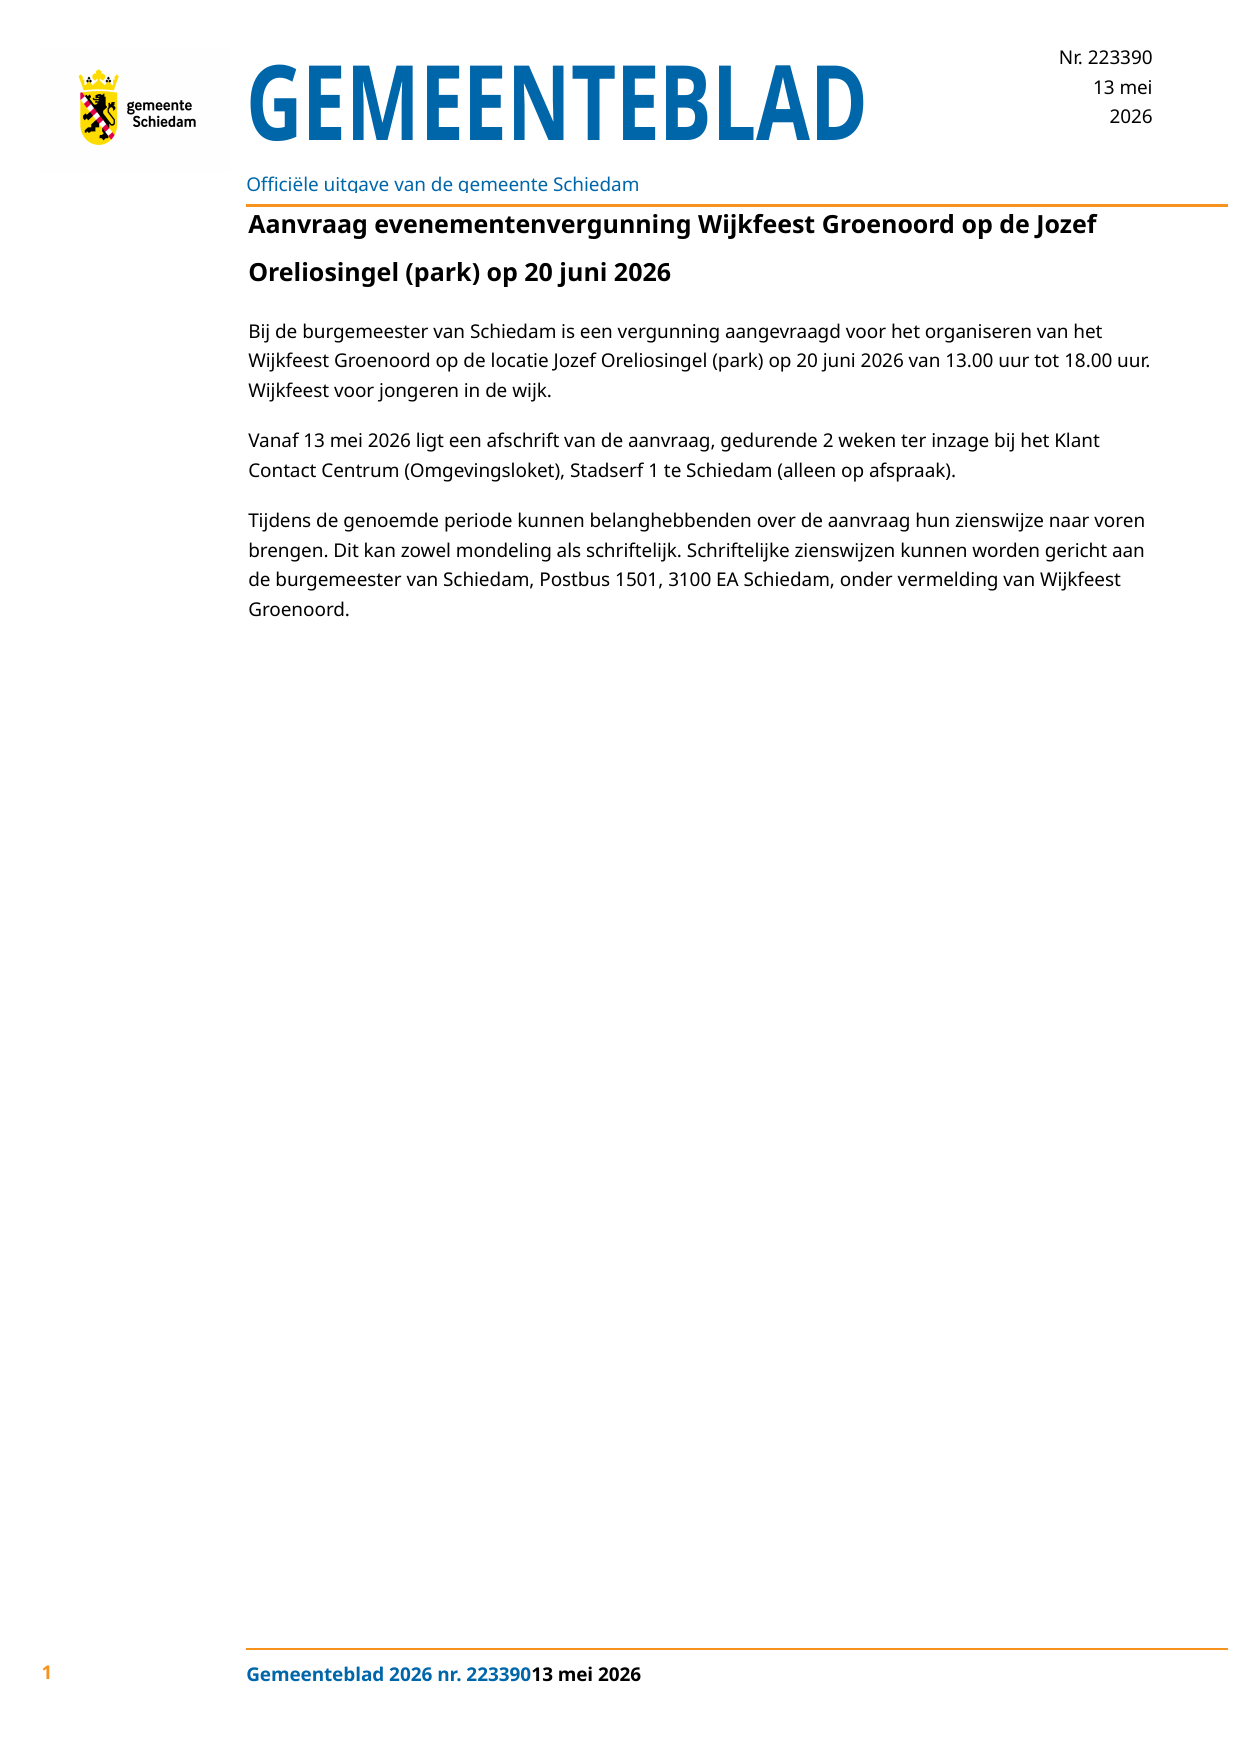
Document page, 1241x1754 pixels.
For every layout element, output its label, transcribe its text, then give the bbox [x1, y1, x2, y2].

picture [41, 47, 231, 172]
text Aanvraag evenementenvergunning Wijkfeest Groenoord op de Jozef Oreliosingel (park) op 20 juni 2026 [248, 207, 1152, 288]
text Bij de burgemeester van Schiedam is een vergunning aangevraagd voor het organiseren van het Wijkfeest Groenoord op de locatie Jozef Oreliosingel (park) op 20 juni 2026 van 13.00 uur tot 18.00 uur. Wijkfeest voor jongeren in de wijk. [248, 318, 1152, 403]
text Vanaf 13 mei 2026 ligt een afschrift van de aanvraag, gedurende 2 weken ter inzage bij het Klant Contact Centrum (Omgevingsloket), Stadserf 1 te Schiedam (alleen op afspraak). [248, 427, 1152, 483]
text Tijdens de genoemde periode kunnen belanghebbenden over de aanvraag hun zienswijze naar voren brengen. Dit kan zowel mondeling als schriftelijk. Schriftelijke zienswijzen kunnen worden gericht aan de burgemeester van Schiedam, Postbus 1501, 3100 EA Schiedam, onder vermelding van Wijkfeest Groenoord. [248, 507, 1152, 622]
